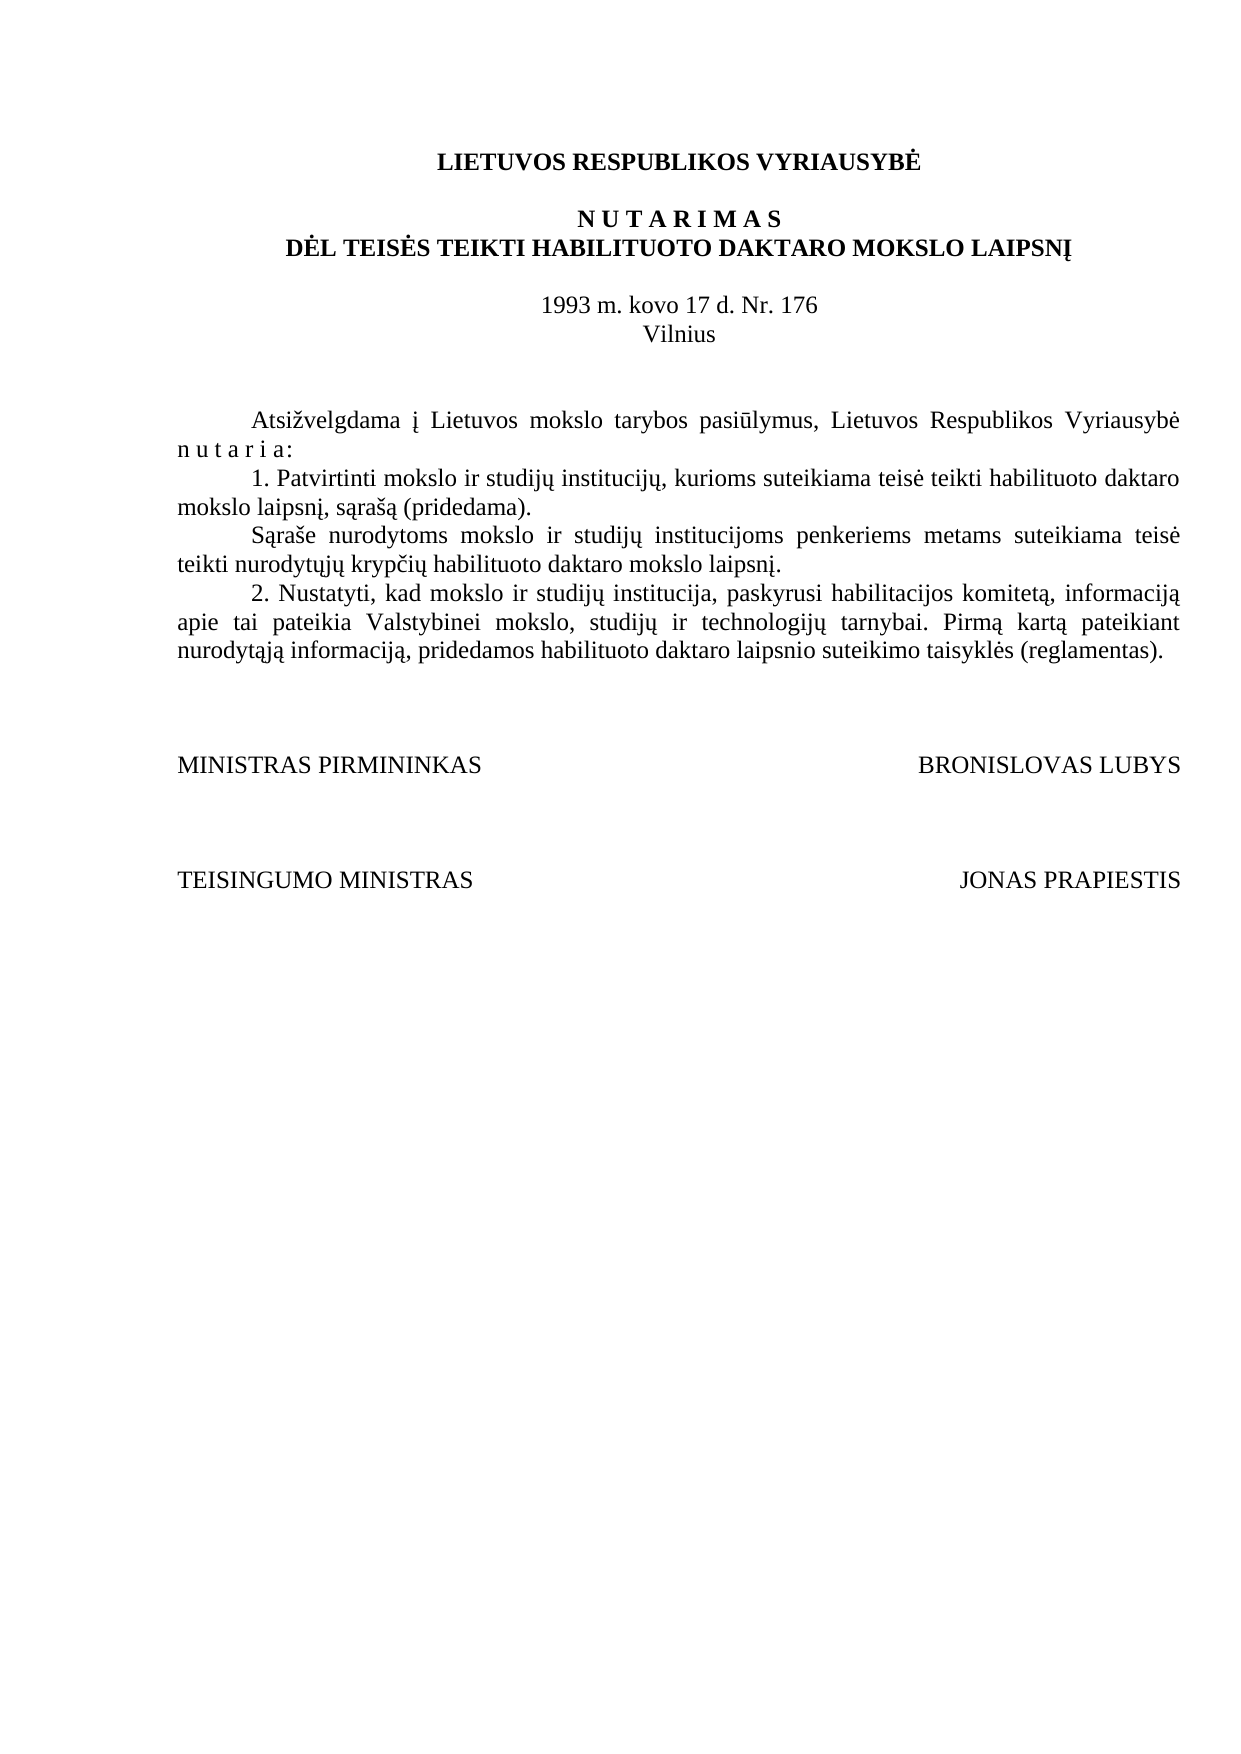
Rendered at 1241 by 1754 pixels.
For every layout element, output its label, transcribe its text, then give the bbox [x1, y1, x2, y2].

text Vilnius [177, 319, 1181, 348]
text 1. Patvirtinti mokslo ir studijų institucijų, kurioms suteikiama teisė teikti habilituoto daktaro mokslo laipsnį, sąrašą (pridedama). [177, 463, 1181, 521]
text LIETUVOS RESPUBLIKOS VYRIAUSYBĖ [177, 147, 1181, 176]
text N U T A R I M A S [177, 204, 1181, 233]
text TEISINGUMO MINISTRAS JONAS PRAPIESTIS [177, 866, 1181, 894]
text 1993 m. kovo 17 d. Nr. 176 [177, 291, 1181, 319]
text Sąraše nurodytoms mokslo ir studijų institucijoms penkeriems metams suteikiama teisė teikti nurodytųjų krypčių habilituoto daktaro mokslo laipsnį. [177, 521, 1181, 578]
text Atsižvelgdama į Lietuvos mokslo tarybos pasiūlymus, Lietuvos Respublikos Vyriausybė nutaria: [177, 406, 1181, 463]
text 2. Nustatyti, kad mokslo ir studijų institucija, paskyrusi habilitacijos komitetą, informaciją apie tai pateikia Valstybinei mokslo, studijų ir technologijų tarnybai. Pirmą kartą pateikiant nurodytąją informaciją, pridedamos habilituoto daktaro laipsnio suteikimo taisyklės (reglamentas). [177, 578, 1181, 664]
text MINISTRAS PIRMININKAS BRONISLOVAS LUBYS [177, 751, 1181, 779]
text DĖL TEISĖS TEIKTI HABILITUOTO DAKTARO MOKSLO LAIPSNĮ [177, 233, 1181, 262]
